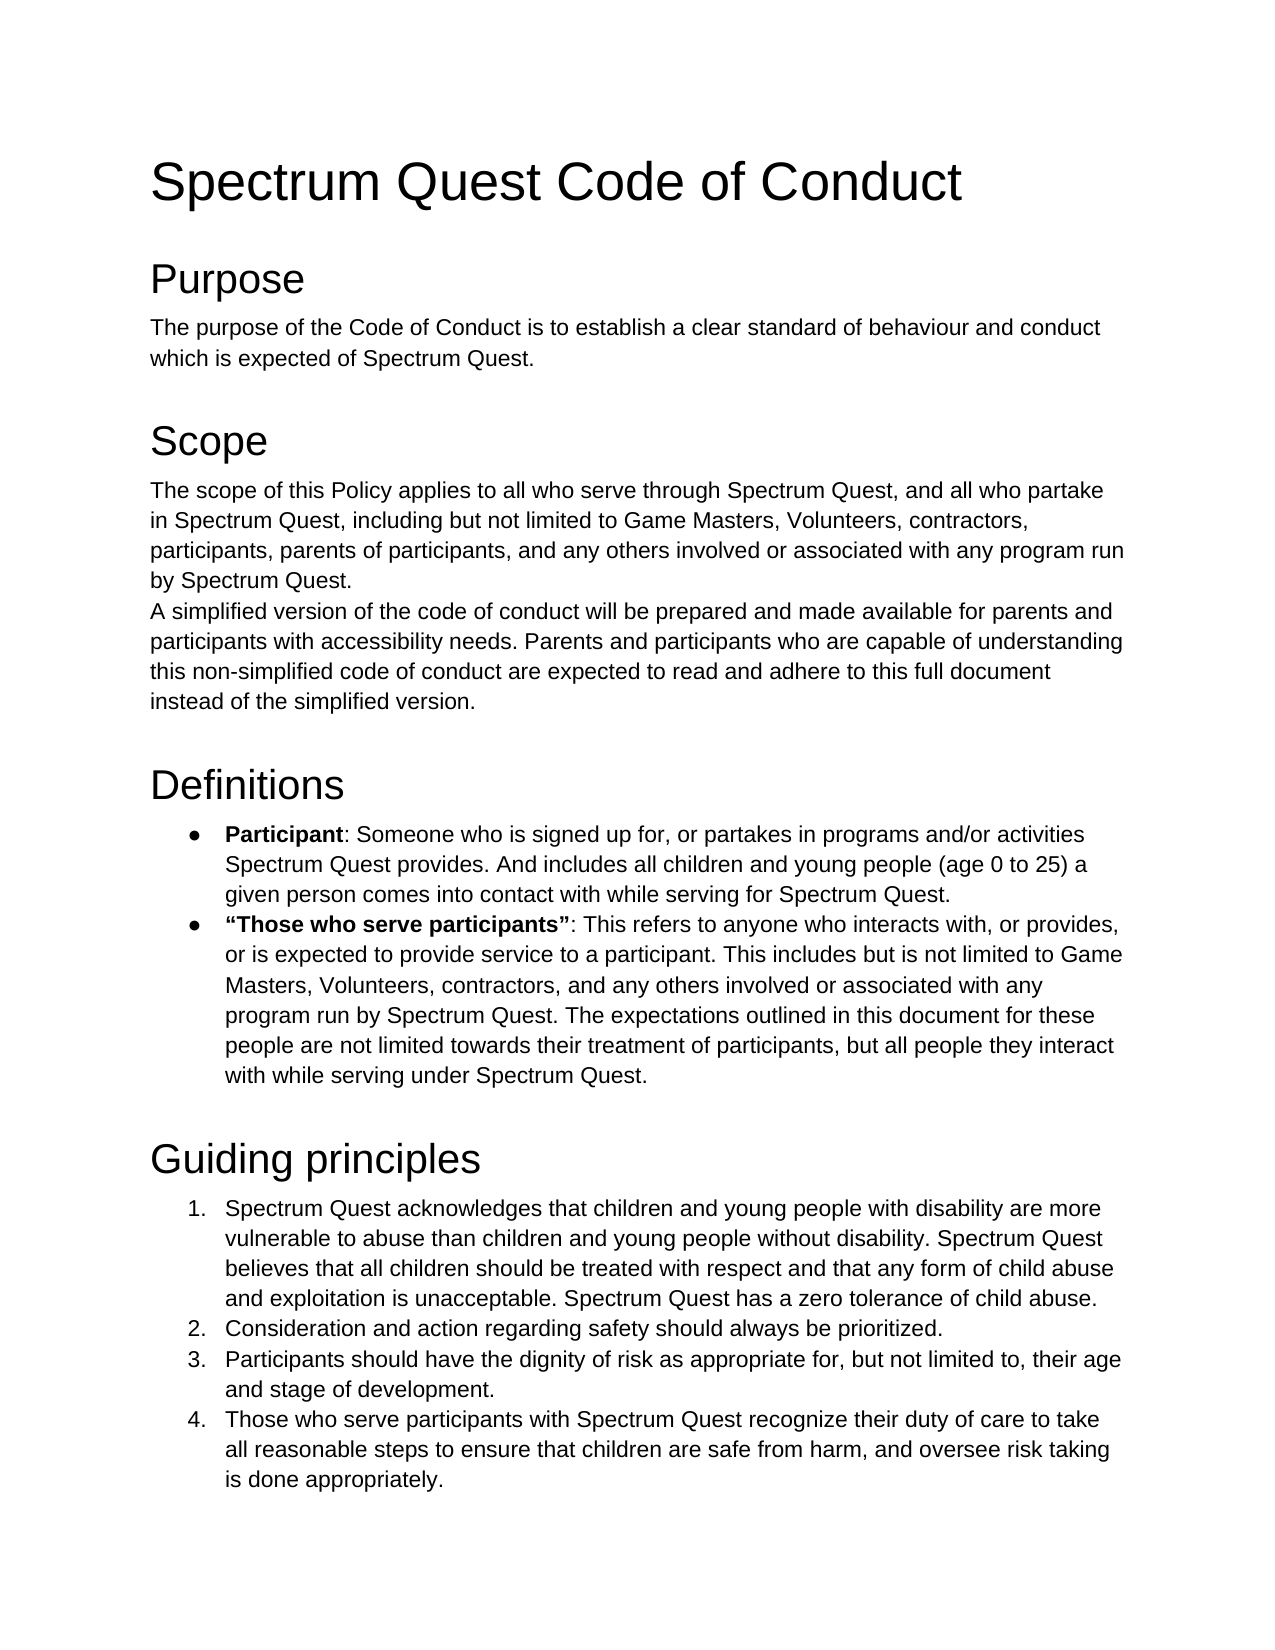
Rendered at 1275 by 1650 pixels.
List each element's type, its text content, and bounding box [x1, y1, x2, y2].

list Participant: Someone who is signed up for, or partakes in programs and/or activities Spectrum Quest provides. And includes all children and young people (age 0 to 25) a given person comes into contact with while serving for Spectrum Quest. [187, 821, 1125, 907]
subtitle Guiding principles [150, 1134, 1125, 1182]
text The scope of this Policy applies to all who serve through Spectrum Quest, and all who partake in Spectrum Quest, including but not limited to Game Masters, Volunteers, contractors, participants, parents of participants, and any others involved or associated with any program run by Spectrum Quest. [150, 477, 1125, 594]
text A simplified version of the code of conduct will be prepared and made available for parents and participants with accessibility needs. Parents and participants who are capable of understanding this non-simplified code of conduct are expected to read and adhere to this full document instead of the simplified version. [150, 598, 1125, 715]
list Spectrum Quest acknowledges that children and young people with disability are more vulnerable to abuse than children and young people without disability. Spectrum Quest believes that all children should be treated with respect and that any form of child abuse and exploitation is unacceptable. Spectrum Quest has a zero tolerance of child abuse. [187, 1194, 1125, 1312]
list Those who serve participants with Spectrum Quest recognize their duty of care to take all reasonable steps to ensure that children are safe from harm, and oversee risk taking is done appropriately. [187, 1406, 1125, 1493]
subtitle Definitions [150, 760, 1125, 808]
text The purpose of the Code of Conduct is to establish a clear standard of behaviour and conduct which is expected of Spectrum Quest. [150, 314, 1125, 371]
list Participants should have the dignity of risk as appropriate for, but not limited to, their age and stage of development. [187, 1346, 1125, 1402]
list “Those who serve participants”: This refers to anyone who interacts with, or provides, or is expected to provide service to a participant. This includes but is not limited to Game Masters, Volunteers, contractors, and any others involved or associated with any program run by Spectrum Quest. The expectations outlined in this document for these people are not limited towards their treatment of participants, but all people they interact with while serving under Spectrum Quest. [187, 911, 1125, 1089]
title Spectrum Quest Code of Conduct [150, 150, 1125, 212]
list Consideration and action regarding safety should always be prioritized. [187, 1315, 1125, 1342]
subtitle Purpose [150, 254, 1125, 302]
subtitle Scope [150, 416, 1125, 464]
